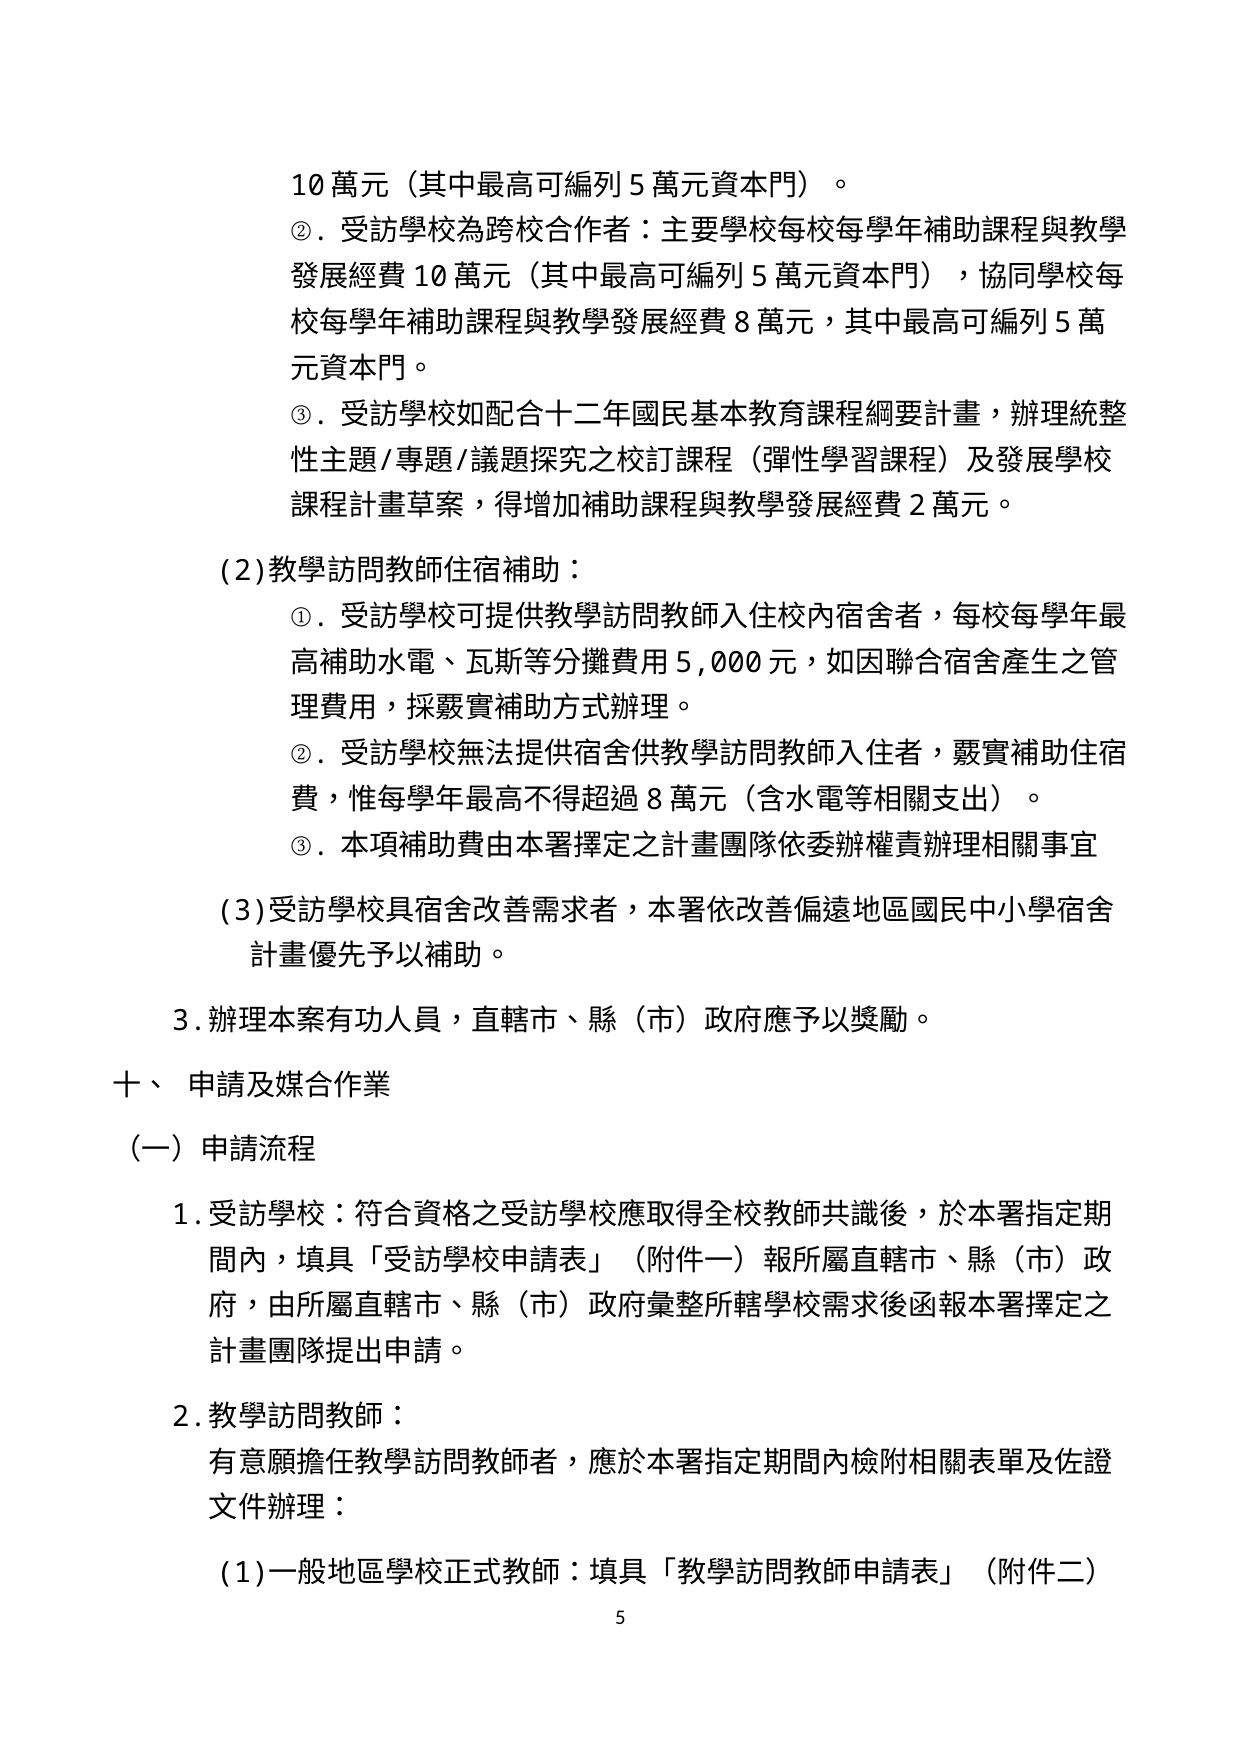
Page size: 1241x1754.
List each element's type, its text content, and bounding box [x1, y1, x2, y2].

list 受訪學校：符合資格之受訪學校應取得全校教師共識後，於本署指定期間內，填具「受訪學校申請表」（附件一）報所屬直轄市、縣（市）政府，由所屬直轄市、縣（市）政府彙整所轄學校需求後函報本署擇定之計畫團隊提出申請。 [172, 1187, 1128, 1371]
list 10萬元（其中最高可編列5萬元資本門）。 [290, 158, 1128, 204]
text (2)教學訪問教師住宿補助： [216, 544, 1128, 589]
text (1)一般地區學校正式教師：填具「教學訪問教師申請表」（附件二） [216, 1546, 1128, 1592]
text （一）申請流程 [112, 1123, 1128, 1169]
list 本項補助費由本署擇定之計畫團隊依委辦權責辦理相關事宜 [290, 819, 1128, 864]
list 受訪學校可提供教學訪問教師入住校內宿舍者，每校每學年最高補助水電、瓦斯等分攤費用5,000元，如因聯合宿舍產生之管理費用，採覈實補助方式辦理。 [290, 589, 1128, 727]
list 受訪學校如配合十二年國民基本教育課程綱要計畫，辦理統整性主題/專題/議題探究之校訂課程（彈性學習課程）及發展學校課程計畫草案，得增加補助課程與教學發展經費2萬元。 [290, 387, 1128, 525]
list 受訪學校為跨校合作者：主要學校每校每學年補助課程與教學發展經費10萬元（其中最高可編列5萬元資本門），協同學校每校每學年補助課程與教學發展經費8萬元，其中最高可編列5萬元資本門。 [290, 204, 1128, 387]
text (3)受訪學校具宿舍改善需求者，本署依改善偏遠地區國民中小學宿舍計畫優先予以補助。 [216, 883, 1128, 975]
list 申請及媒合作業 [112, 1058, 1128, 1104]
list 辦理本案有功人員，直轄市、縣（市）政府應予以獎勵。 [172, 994, 1128, 1039]
list 教學訪問教師： 有意願擔任教學訪問教師者，應於本署指定期間內檢附相關表單及佐證文件辦理： [172, 1389, 1128, 1527]
list 受訪學校無法提供宿舍供教學訪問教師入住者，覈實補助住宿費，惟每學年最高不得超過8萬元（含水電等相關支出）。 [290, 727, 1128, 819]
